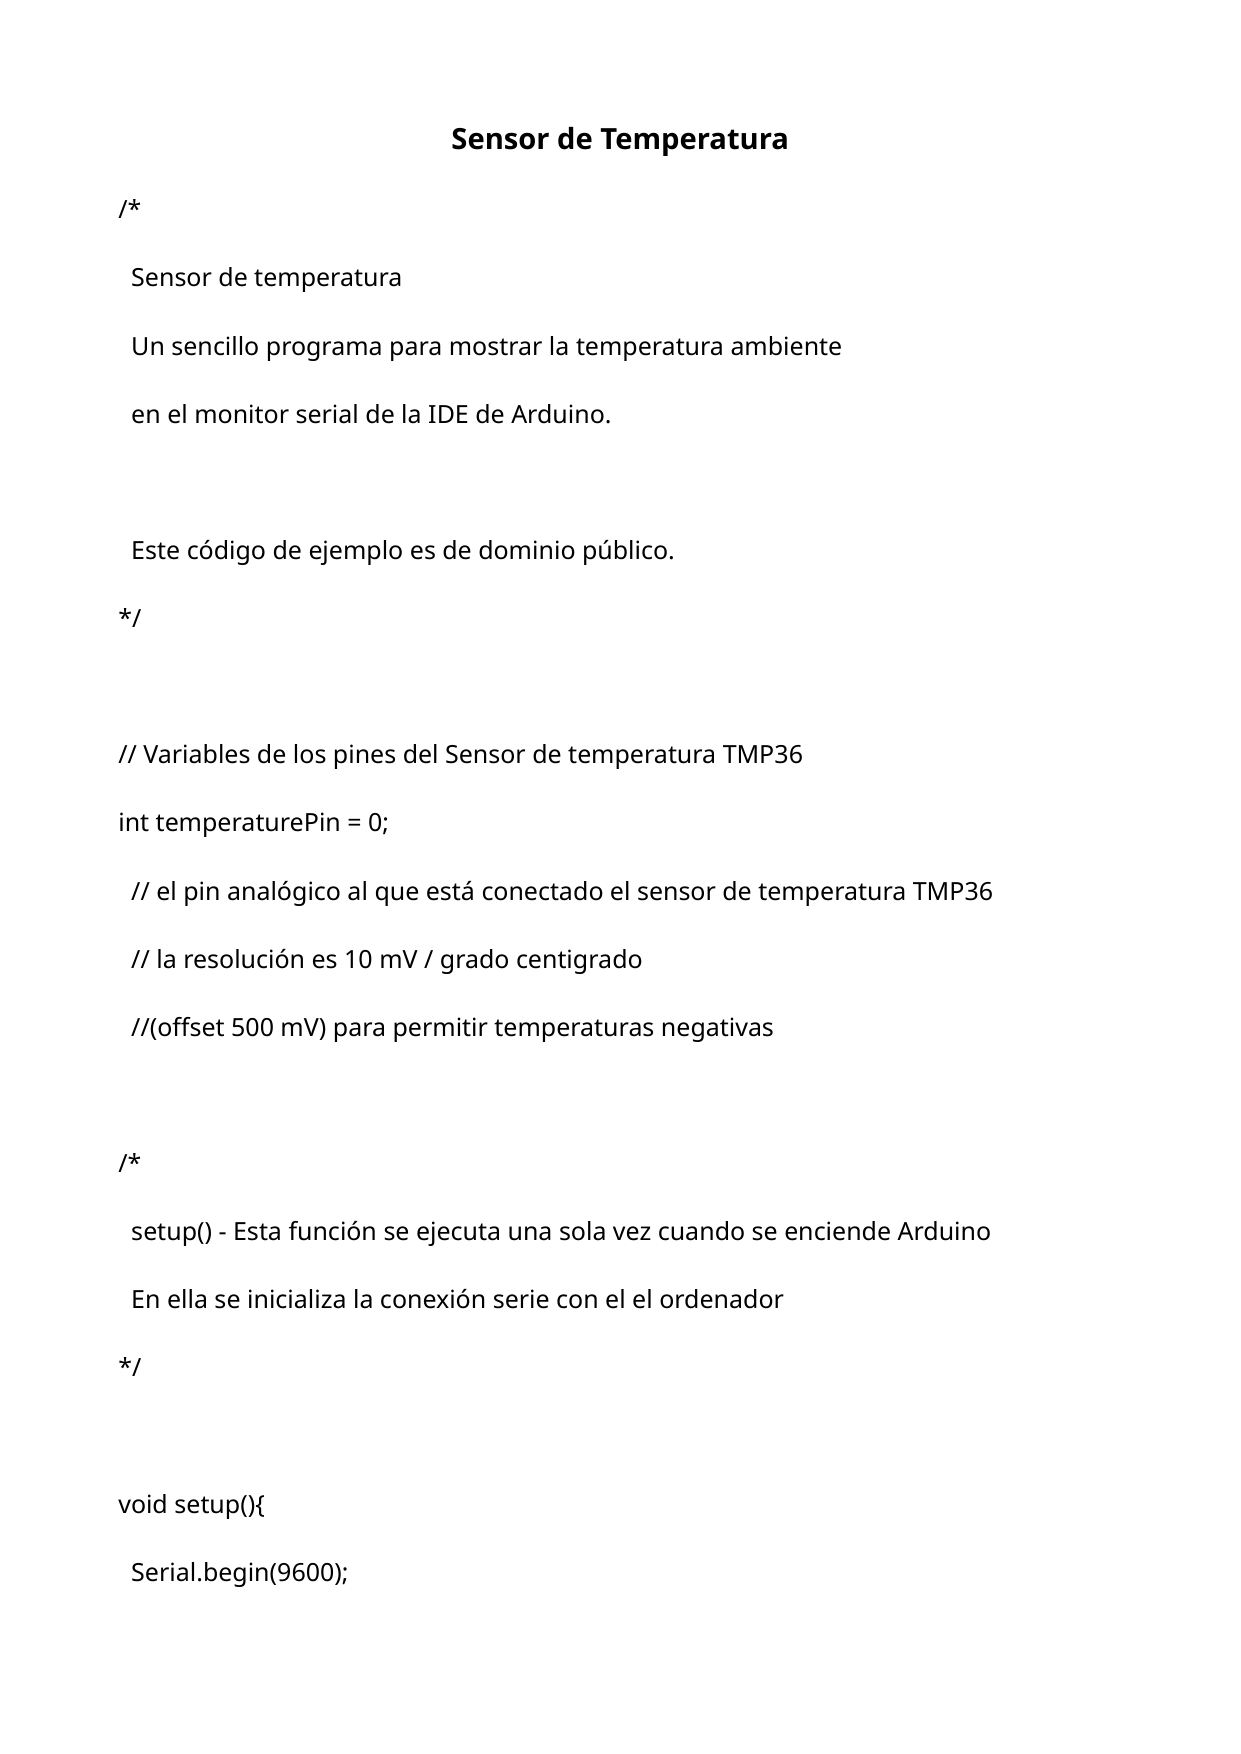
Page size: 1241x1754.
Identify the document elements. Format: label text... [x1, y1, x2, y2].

text Sensor de Temperatura [118, 118, 1122, 158]
text // Variables de los pines del Sensor de temperatura TMP36 [118, 737, 1122, 771]
text Serial.begin(9600); [118, 1554, 1122, 1588]
text Este código de ejemplo es de dominio público. [118, 532, 1122, 567]
text void setup(){ [118, 1486, 1122, 1520]
text En ella se inicializa la conexión serie con el el ordenador [118, 1282, 1122, 1316]
text //(offset 500 mV) para permitir temperaturas negativas [118, 1009, 1122, 1043]
text */ [118, 1350, 1122, 1384]
text en el monitor serial de la IDE de Arduino. [118, 396, 1122, 430]
text /* [118, 192, 1122, 226]
text /* [118, 1146, 1122, 1180]
text Sensor de temperatura [118, 260, 1122, 294]
text int temperaturePin = 0; [118, 805, 1122, 839]
text // la resolución es 10 mV / grado centigrado [118, 941, 1122, 975]
text Un sencillo programa para mostrar la temperatura ambiente [118, 328, 1122, 362]
text */ [118, 601, 1122, 635]
text setup() - Esta función se ejecuta una sola vez cuando se enciende Arduino [118, 1214, 1122, 1248]
text // el pin analógico al que está conectado el sensor de temperatura TMP36 [118, 873, 1122, 907]
